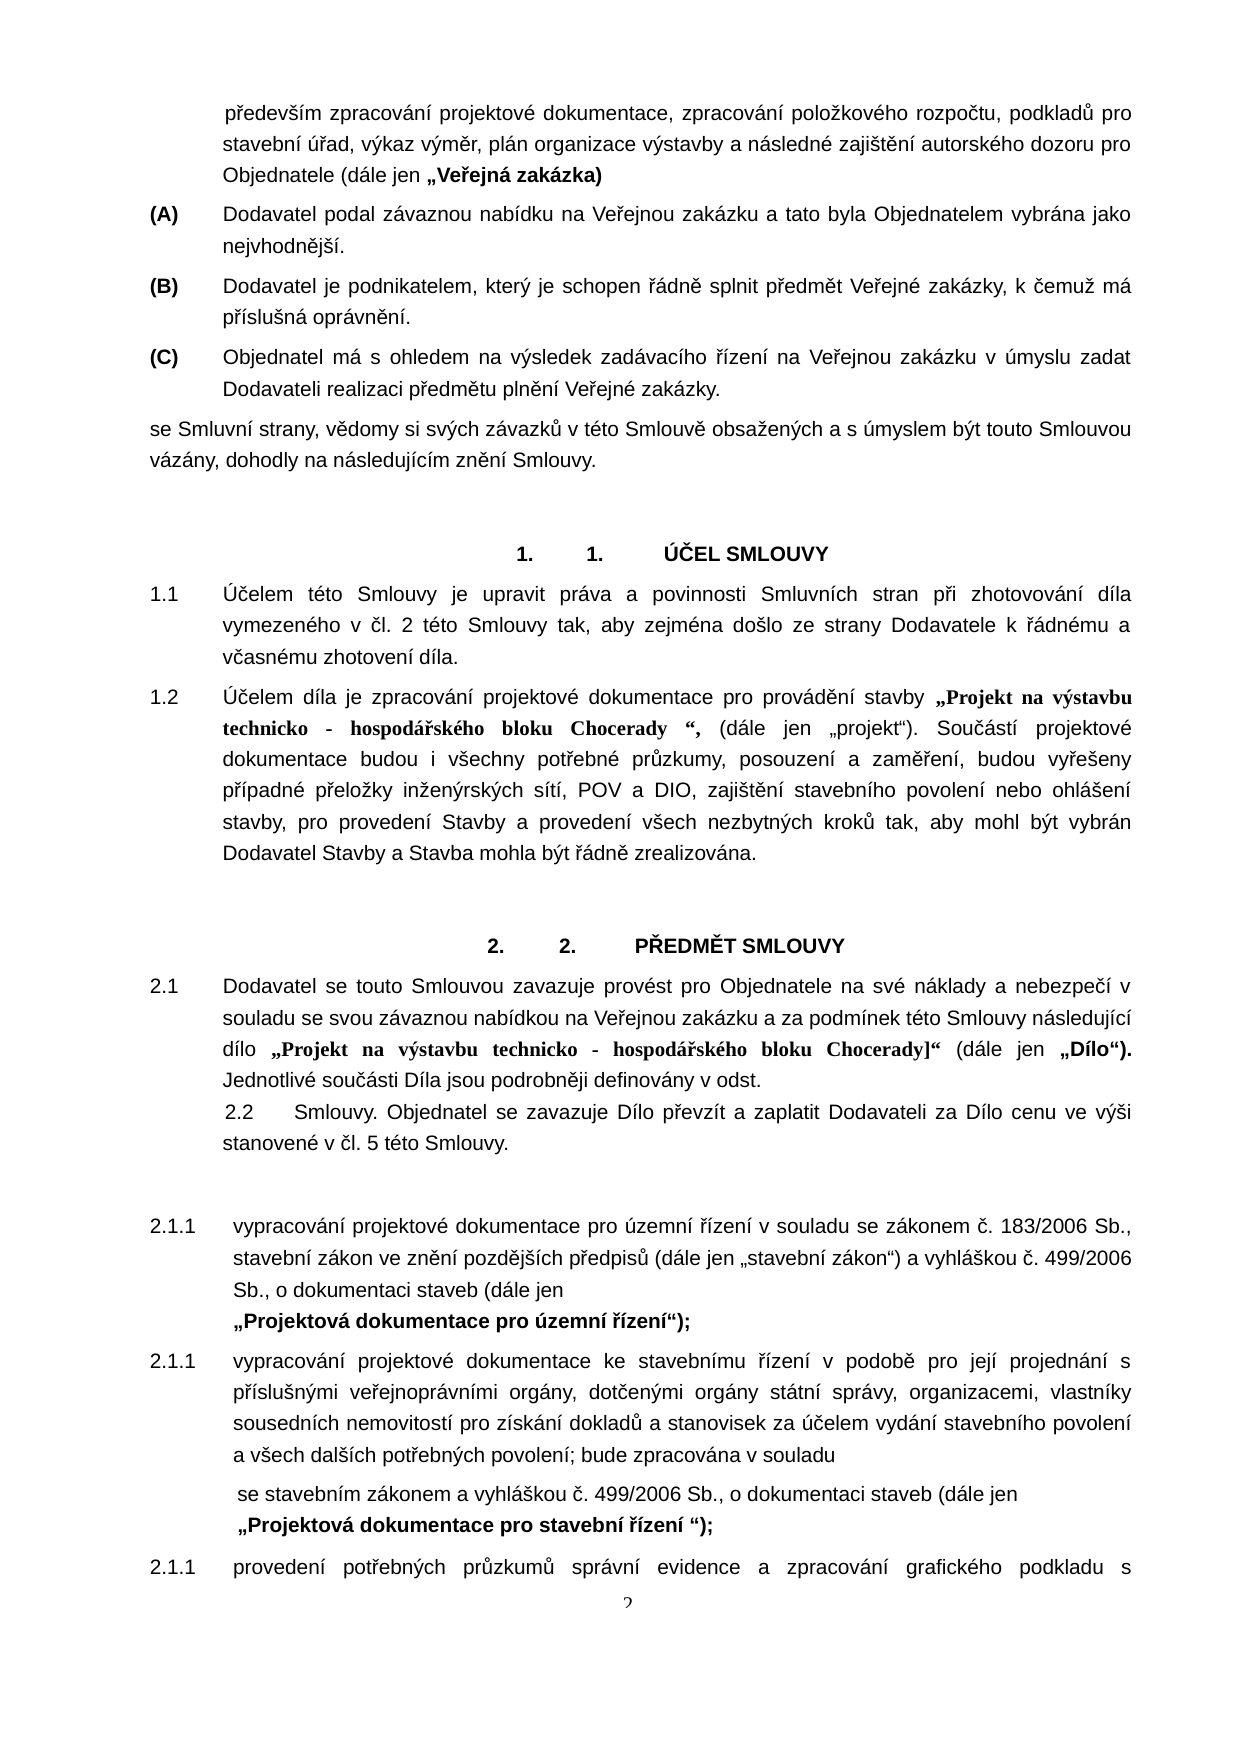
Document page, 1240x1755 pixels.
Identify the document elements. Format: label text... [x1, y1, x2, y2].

list vypracování projektové dokumentace ke stavebnímu řízení v podobě pro její projednání s příslušnými veřejnoprávními orgány, dotčenými orgány státní správy, organizacemi, vlastníky sousedních nemovitostí pro získání dokladů a stanovisek za účelem vydání stavebního povolení a všech dalších potřebných povolení; bude zpracována v souladu [149, 1349, 1132, 1466]
text především zpracování projektové dokumentace, zpracování položkového rozpočtu, podkladů pro stavební úřad, výkaz výměr, plán organizace výstavby a následné zajištění autorského dozoru pro Objednatele (dále jen „Veřejná zakázka) [222, 100, 1132, 187]
list Dodavatel je podnikatelem, který je schopen řádně splnit předmět Veřejné zakázky, k čemuž má příslušná oprávnění. [149, 273, 1132, 329]
list Účelem této Smlouvy je upravit práva a povinnosti Smluvních stran při zhotovování díla vymezeného v čl. 2 této Smlouvy tak, aby zejména došlo ze strany Dodavatele k řádnému a včasnému zhotovení díla. [149, 581, 1132, 668]
list 2. PŘEDMĚT SMLOUVY [487, 934, 1132, 958]
text se Smluvní strany, vědomy si svých závazků v této Smlouvě obsažených a s úmyslem být touto Smlouvou vázány, dohodly na následujícím znění Smlouvy. [149, 417, 1132, 472]
list provedení potřebných průzkumů správní evidence a zpracování grafického podkladu s [149, 1555, 1132, 1579]
list Objednatel má s ohledem na výsledek zadávacího řízení na Veřejnou zakázku v úmyslu zadat Dodavateli realizaci předmětu plnění Veřejné zakázky. [149, 345, 1132, 400]
list Dodavatel se touto Smlouvou zavazuje provést pro Objednatele na své náklady a nebezpečí v souladu se svou závaznou nabídkou na Veřejnou zakázku a za podmínek této Smlouvy následující dílo „Projekt na výstavbu technicko - hospodářského bloku Chocerady]“ (dále jen „Dílo“). Jednotlivé součásti Díla jsou podrobněji definovány v odst. [149, 974, 1132, 1092]
list 1. ÚČEL SMLOUVY [516, 542, 1132, 566]
text se stavebním zákonem a vyhláškou č. 499/2006 Sb., o dokumentaci staveb (dále jen [233, 1482, 1132, 1506]
list Smlouvy. Objednatel se zavazuje Dílo převzít a zaplatit Dodavateli za Dílo cenu ve výši stanovené v čl. 5 této Smlouvy. [222, 1099, 1132, 1155]
text „Projektová dokumentace pro územní řízení“); [233, 1309, 1132, 1333]
list Dodavatel podal závaznou nabídku na Veřejnou zakázku a tato byla Objednatelem vybrána jako nejvhodnější. [149, 202, 1132, 258]
list vypracování projektové dokumentace pro územní řízení v souladu se zákonem č. 183/2006 Sb., stavební zákon ve znění pozdějších předpisů (dále jen „stavební zákon“) a vyhláškou č. 499/2006 Sb., o dokumentaci staveb (dále jen [149, 1214, 1132, 1301]
text „Projektová dokumentace pro stavební řízení “); [233, 1513, 1132, 1537]
list Účelem díla je zpracování projektové dokumentace pro provádění stavby „Projekt na výstavbu technicko - hospodářského bloku Chocerady “, (dále jen „projekt“). Součástí projektové dokumentace budou i všechny potřebné průzkumy, posouzení a zaměření, budou vyřešeny případné přeložky inženýrských sítí, POV a DIO, zajištění stavebního povolení nebo ohlášení stavby, pro provedení Stavby a provedení všech nezbytných kroků tak, aby mohl být vybrán Dodavatel Stavby a Stavba mohla být řádně zrealizována. [149, 684, 1132, 864]
